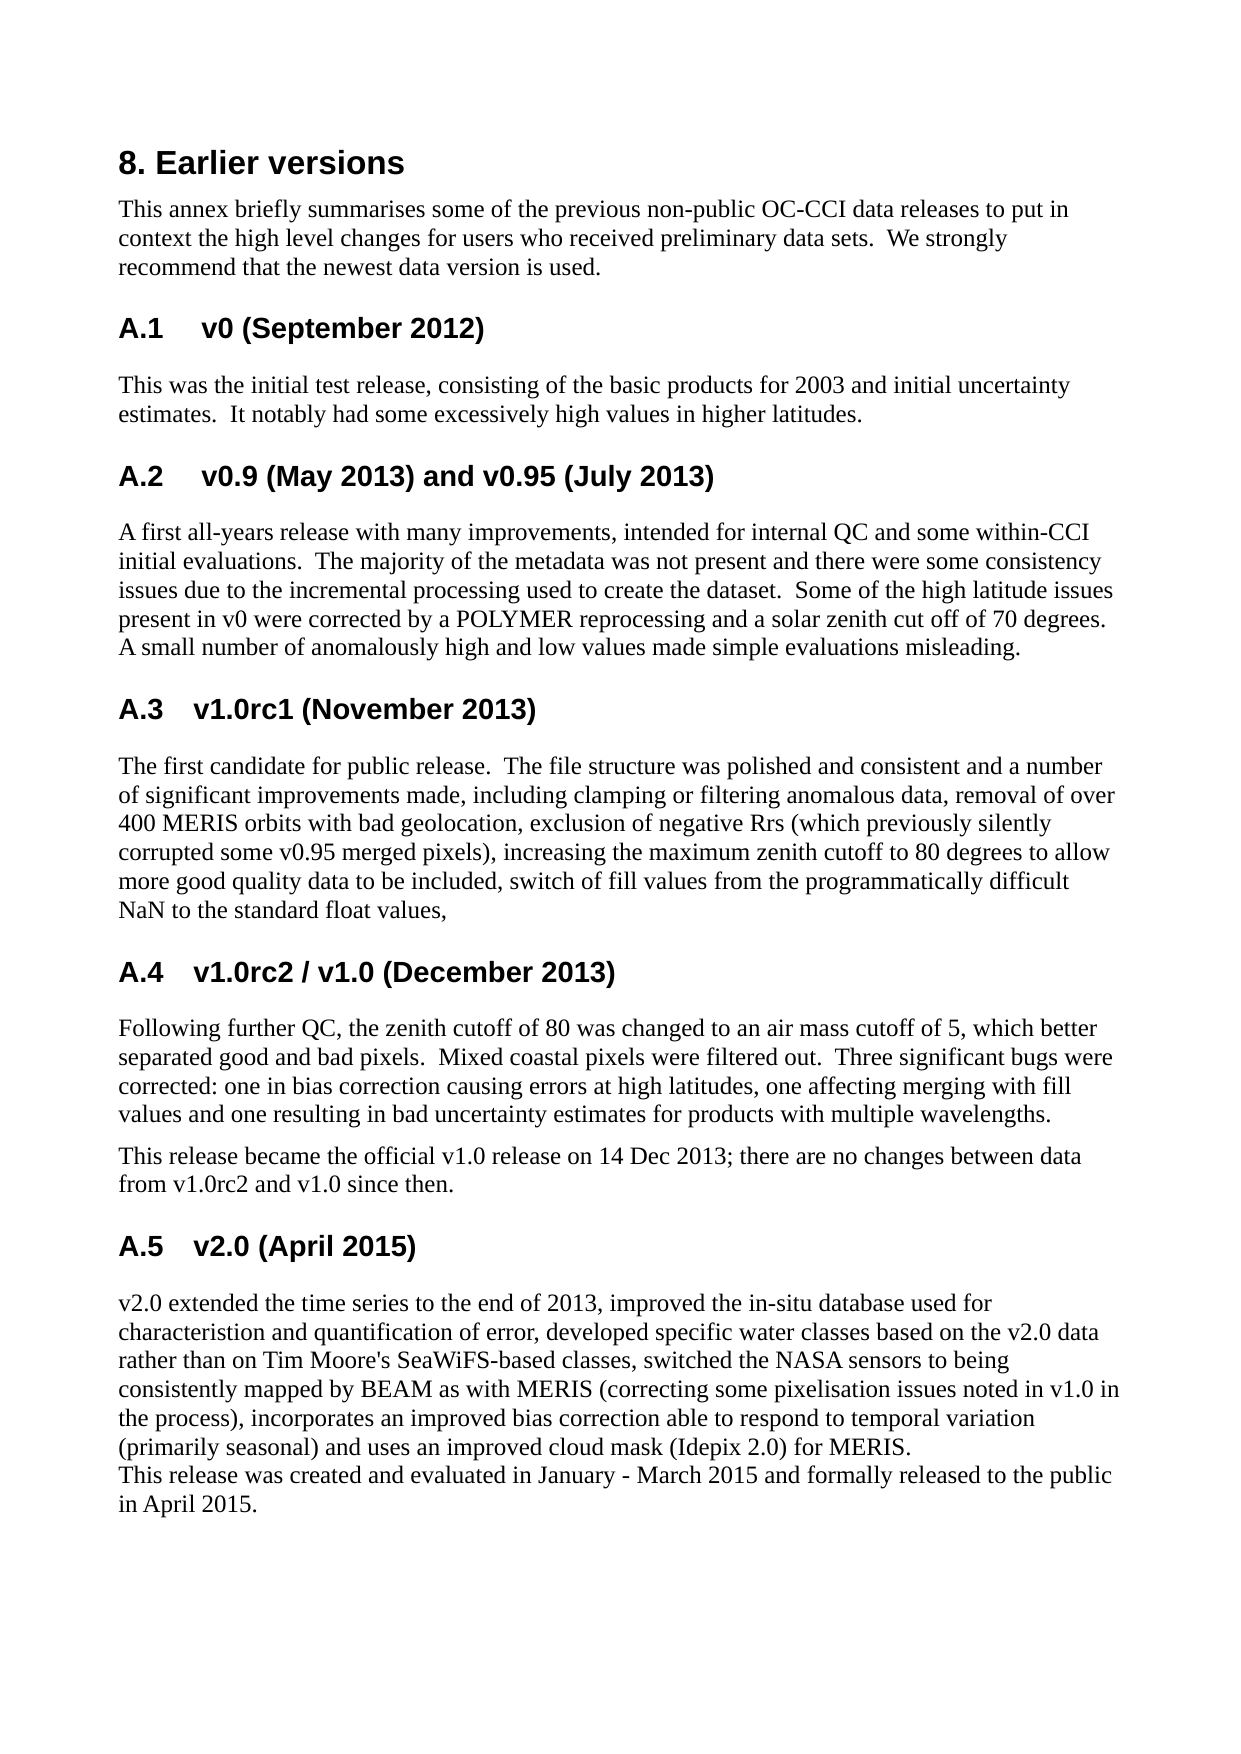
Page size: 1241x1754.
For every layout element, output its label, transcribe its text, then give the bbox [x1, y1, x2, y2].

text This release was created and evaluated in January - March 2015 and formally released to the public in April 2015. [118, 1461, 1122, 1518]
subtitle v1.0rc1 (November 2013) [118, 692, 1122, 726]
subtitle v0 (September 2012) [118, 312, 1122, 345]
text v2.0 extended the time series to the end of 2013, improved the in-situ database used for characteristion and quantification of error, developed specific water classes based on the v2.0 data rather than on Tim Moore's SeaWiFS-based classes, switched the NASA sensors to being consistently mapped by BEAM as with MERIS (correcting some pixelisation issues noted in v1.0 in the process), incorporates an improved bias correction able to respond to temporal variation (primarily seasonal) and uses an improved cloud mask (Idepix 2.0) for MERIS. [118, 1288, 1122, 1461]
text Following further QC, the zenith cutoff of 80 was changed to an air mass cutoff of 5, which better separated good and bad pixels. Mixed coastal pixels were filtered out. Three significant bugs were corrected: one in bias correction causing errors at high latitudes, one affecting merging with fill values and one resulting in bad uncertainty estimates for products with multiple wavelengths. [118, 1013, 1122, 1128]
text A first all-years release with many improvements, intended for internal QC and some within-CCI initial evaluations. The majority of the metadata was not present and there were some consistency issues due to the incremental processing used to create the dataset. Some of the high latitude issues present in v0 were corrected by a POLYMER reprocessing and a solar zenith cut off of 70 degrees. A small number of anomalously high and low values made simple evaluations misleading. [118, 517, 1122, 661]
subtitle Earlier versions [118, 143, 1122, 182]
subtitle v0.9 (May 2013) and v0.95 (July 2013) [118, 459, 1122, 492]
text This release became the official v1.0 release on 14 Dec 2013; there are no changes between data from v1.0rc2 and v1.0 since then. [118, 1141, 1122, 1198]
text This was the initial test release, consisting of the basic products for 2003 and initial uncertainty estimates. It notably had some excessively high values in higher latitudes. [118, 370, 1122, 428]
text The first candidate for public release. The file structure was polished and consistent and a number of significant improvements made, including clamping or filtering anomalous data, removal of over 400 MERIS orbits with bad geolocation, exclusion of negative Rrs (which previously silently corrupted some v0.95 merged pixels), increasing the maximum zenith cutoff to 80 degrees to allow more good quality data to be included, switch of fill values from the programmatically difficult NaN to the standard float values, [118, 751, 1122, 923]
subtitle v2.0 (April 2015) [118, 1229, 1122, 1263]
subtitle v1.0rc2 / v1.0 (December 2013) [118, 955, 1122, 988]
text This annex briefly summarises some of the previous non-public OC-CCI data releases to put in context the high level changes for users who received preliminary data sets. We strongly recommend that the newest data version is used. [118, 194, 1122, 280]
